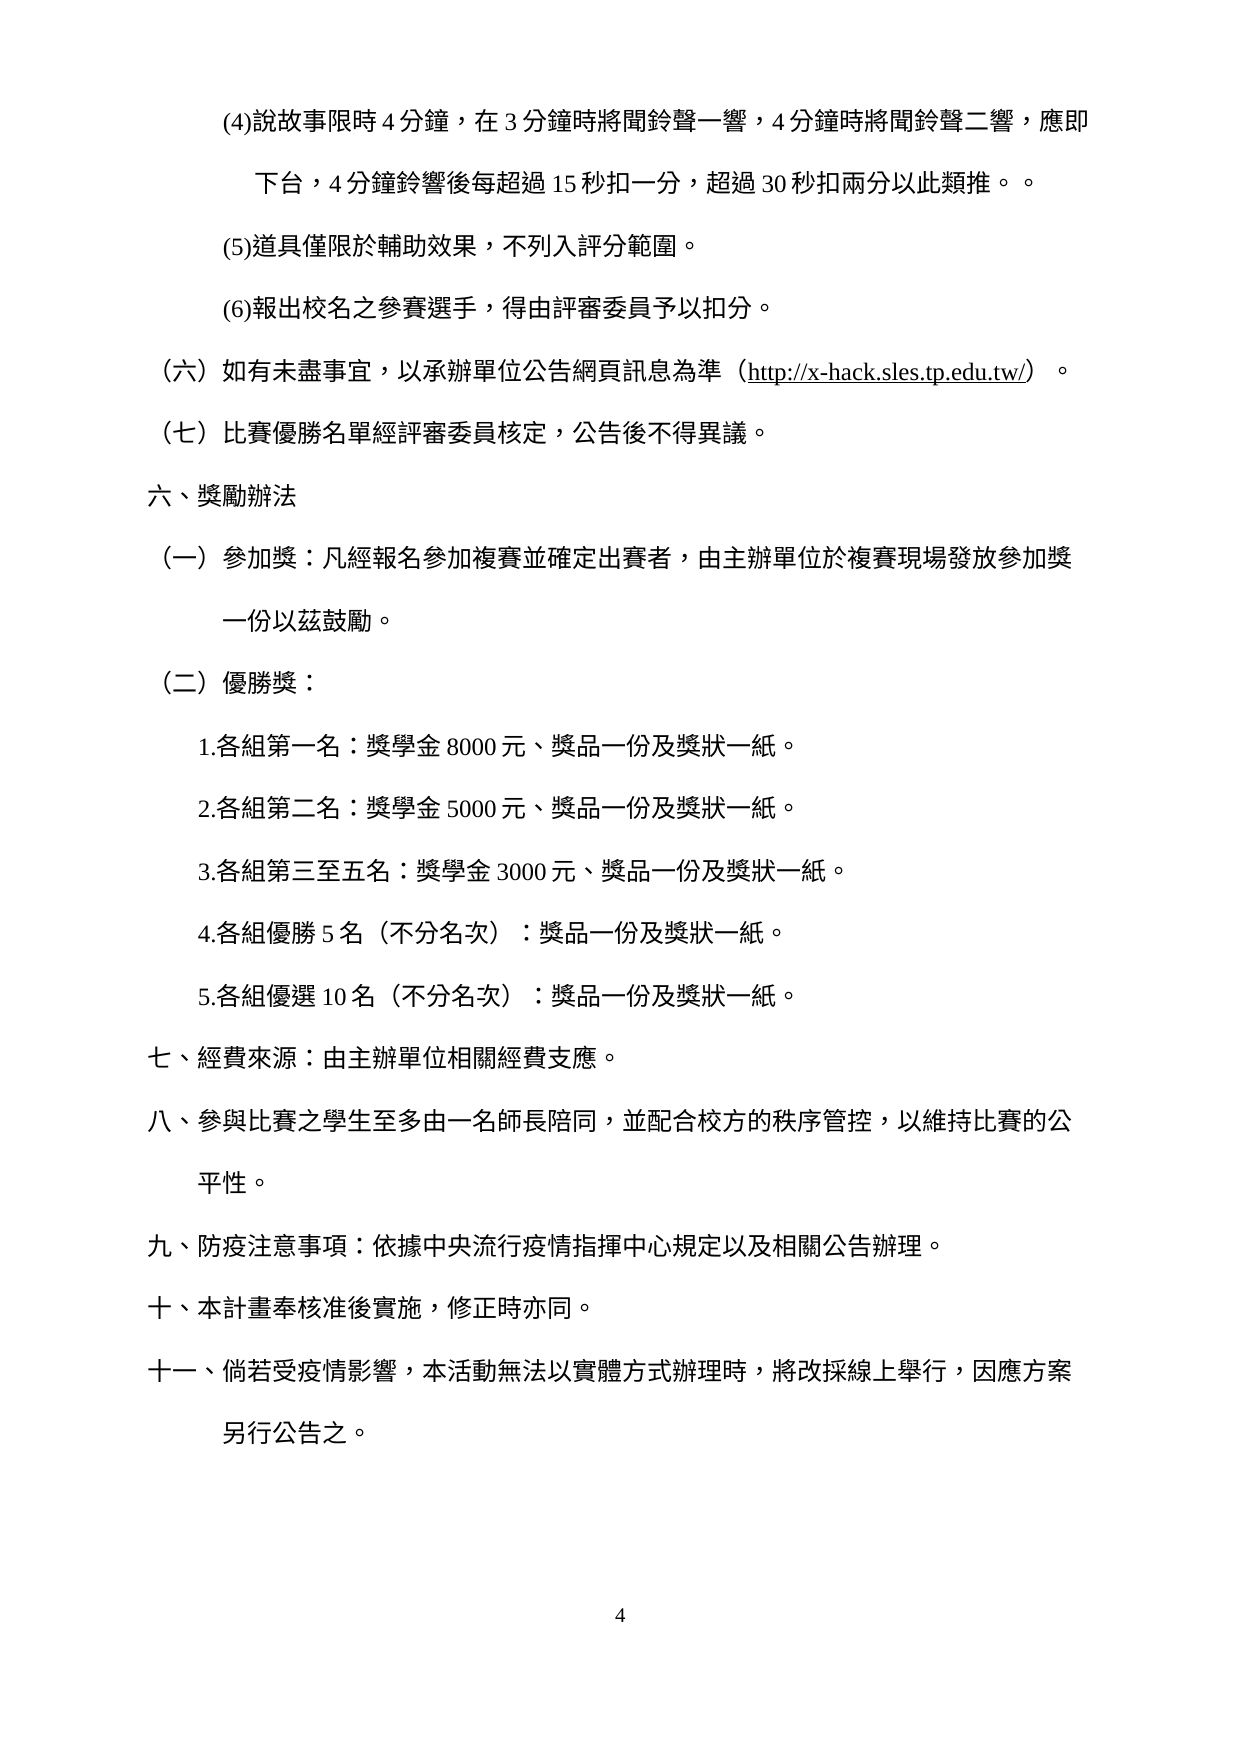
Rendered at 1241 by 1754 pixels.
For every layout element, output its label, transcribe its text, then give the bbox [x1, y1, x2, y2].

text 2.各組第二名：獎學金5000元、獎品一份及獎狀一紙。 [198, 765, 1092, 828]
text 六、獎勵辦法 [148, 453, 1092, 515]
text 九、防疫注意事項：依據中央流行疫情指揮中心規定以及相關公告辦理。 [148, 1203, 1092, 1265]
text （二）優勝獎： [148, 640, 1092, 703]
text 十一、倘若受疫情影響，本活動無法以實體方式辦理時，將改採線上舉行，因應方案另行公告之。 [148, 1328, 1092, 1453]
text (6)報出校名之參賽選手，得由評審委員予以扣分。 [223, 265, 1092, 328]
text 七、經費來源：由主辦單位相關經費支應。 [148, 1015, 1092, 1078]
text (4)說故事限時4分鐘，在3分鐘時將聞鈴聲一響，4分鐘時將聞鈴聲二響，應即下台，4分鐘鈴響後每超過15秒扣一分，超過30秒扣兩分以此類推。。 [223, 78, 1092, 203]
text 5.各組優選10名（不分名次）：獎品一份及獎狀一紙。 [198, 953, 1092, 1015]
text (5)道具僅限於輔助效果，不列入評分範圍。 [223, 203, 1092, 265]
text 4.各組優勝5名（不分名次）：獎品一份及獎狀一紙。 [198, 890, 1092, 953]
text 八、參與比賽之學生至多由一名師長陪同，並配合校方的秩序管控，以維持比賽的公平性。 [148, 1078, 1092, 1203]
text （一）參加獎：凡經報名參加複賽並確定出賽者，由主辦單位於複賽現場發放參加獎一份以茲鼓勵。 [148, 515, 1092, 640]
text （六）如有未盡事宜，以承辦單位公告網頁訊息為準（http://x-hack.sles.tp.edu.tw/）。 [148, 328, 1092, 390]
text 3.各組第三至五名：獎學金3000元、獎品一份及獎狀一紙。 [198, 828, 1092, 890]
text （七）比賽優勝名單經評審委員核定，公告後不得異議。 [148, 390, 1092, 453]
text 十、本計畫奉核准後實施，修正時亦同。 [148, 1265, 1092, 1328]
text 1.各組第一名：獎學金8000元、獎品一份及獎狀一紙。 [198, 703, 1092, 765]
